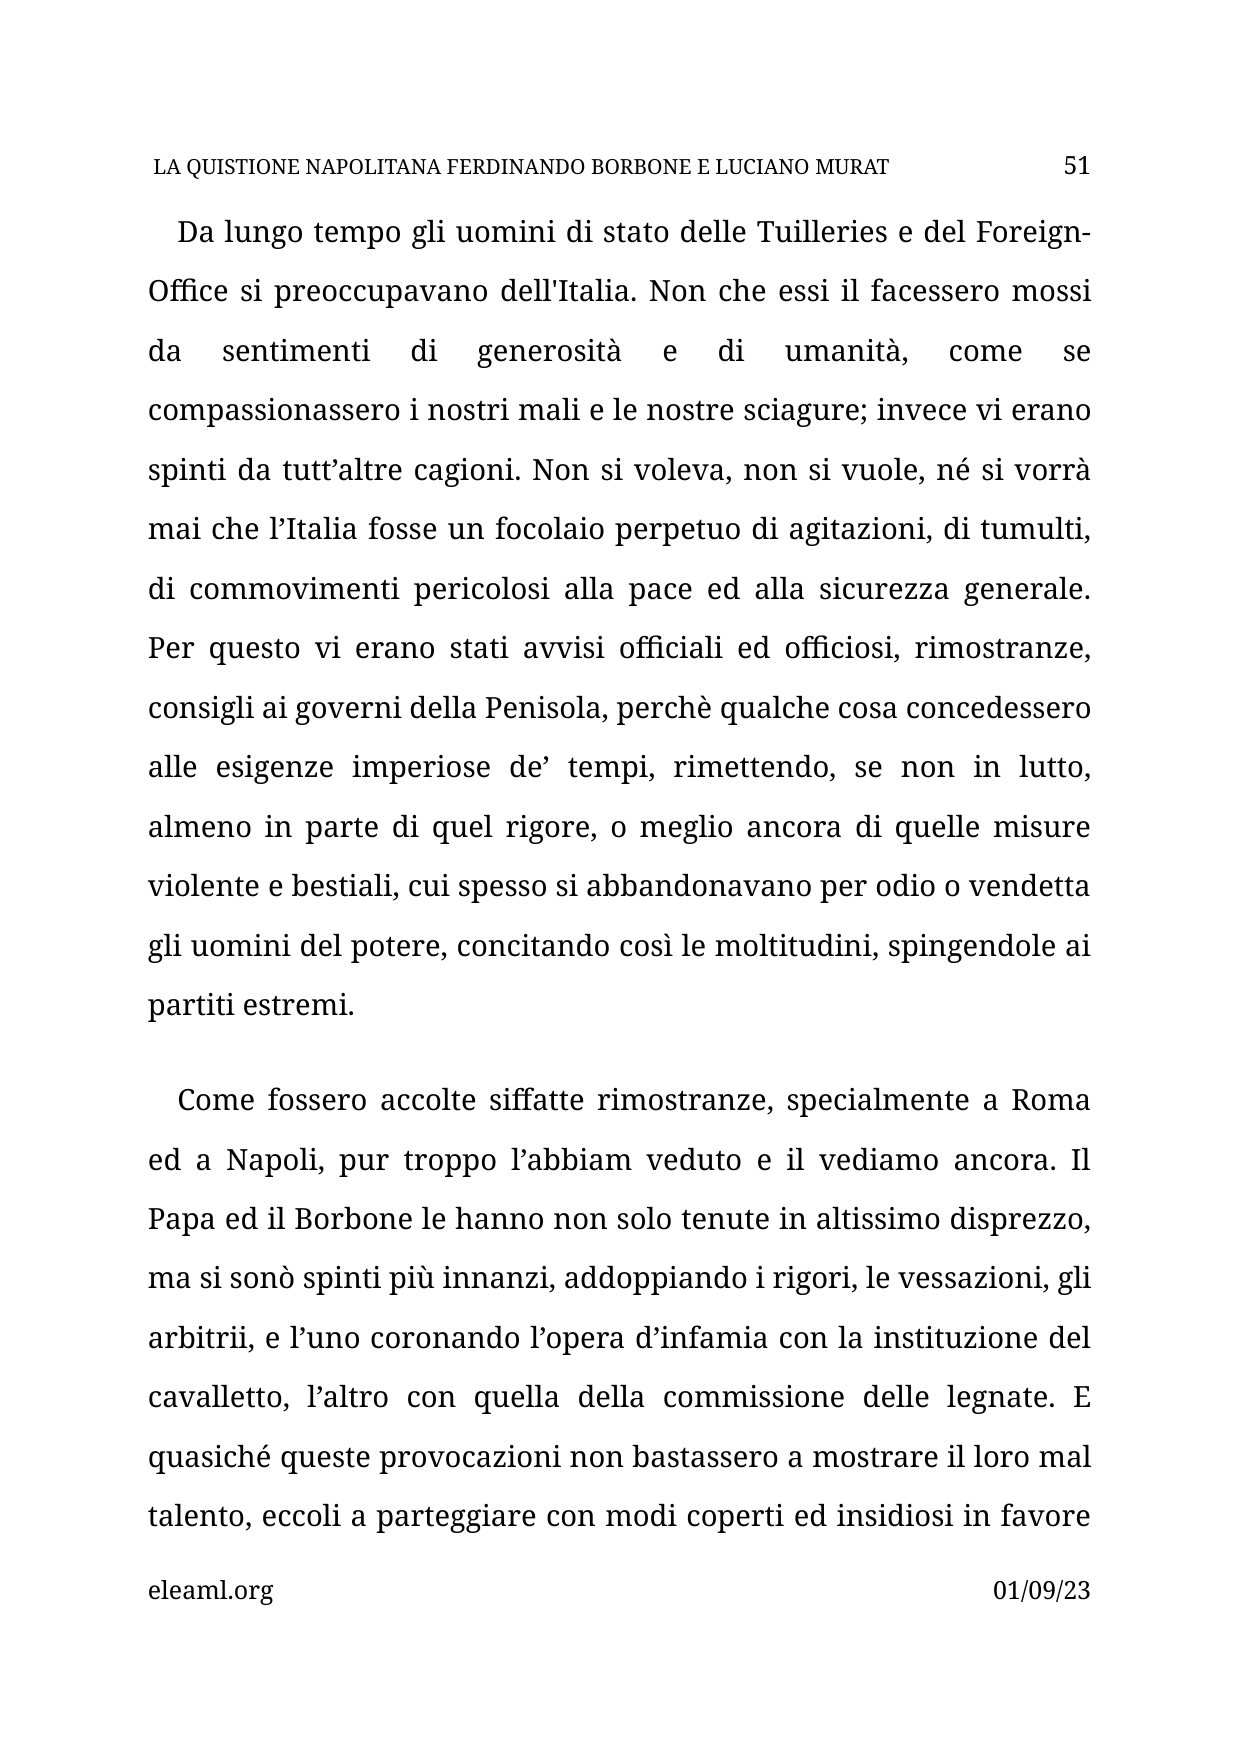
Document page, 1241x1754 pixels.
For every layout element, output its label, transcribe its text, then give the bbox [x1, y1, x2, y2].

text Come fossero accolte siffatte rimostranze, specialmente a Roma ed a Napoli, pur troppo l’abbiam veduto e il vediamo ancora. Il Papa ed il Borbone le hanno non solo tenute in altissimo disprezzo, ma si sonò spinti più innanzi, addoppiando i rigori, le vessazioni, gli arbitrii, e l’uno coronando l’opera d’infamia con la instituzione del cavalletto, l’altro con quella della commissione delle legnate. E quasiché queste provocazioni non bastassero a mostrare il loro mal talento, eccoli a parteggiare con modi coperti ed insidiosi in favore [148, 1079, 1093, 1535]
text Da lungo tempo gli uomini di stato delle Tuilleries e del Foreign-Office si preoccupavano dell'Italia. Non che essi il facessero mossi da sentimenti di generosità e di umanità, come se compassionassero i nostri mali e le nostre sciagure; invece vi erano spinti da tutt’altre cagioni. Non si voleva, non si vuole, né si vorrà mai che l’Italia fosse un focolaio perpetuo di agitazioni, di tumulti, di commovimenti pericolosi alla pace ed alla sicurezza generale. Per questo vi erano stati avvisi officiali ed officiosi, rimostranze, consigli ai governi della Penisola, perchè qualche cosa concedessero alle esigenze imperiose de’ tempi, rimettendo, se non in lutto, almeno in parte di quel rigore, o meglio ancora di quelle misure violente e bestiali, cui spesso si abbandonavano per odio o vendetta gli uomini del potere, concitando così le moltitudini, spingendole ai partiti estremi. [148, 211, 1093, 1024]
